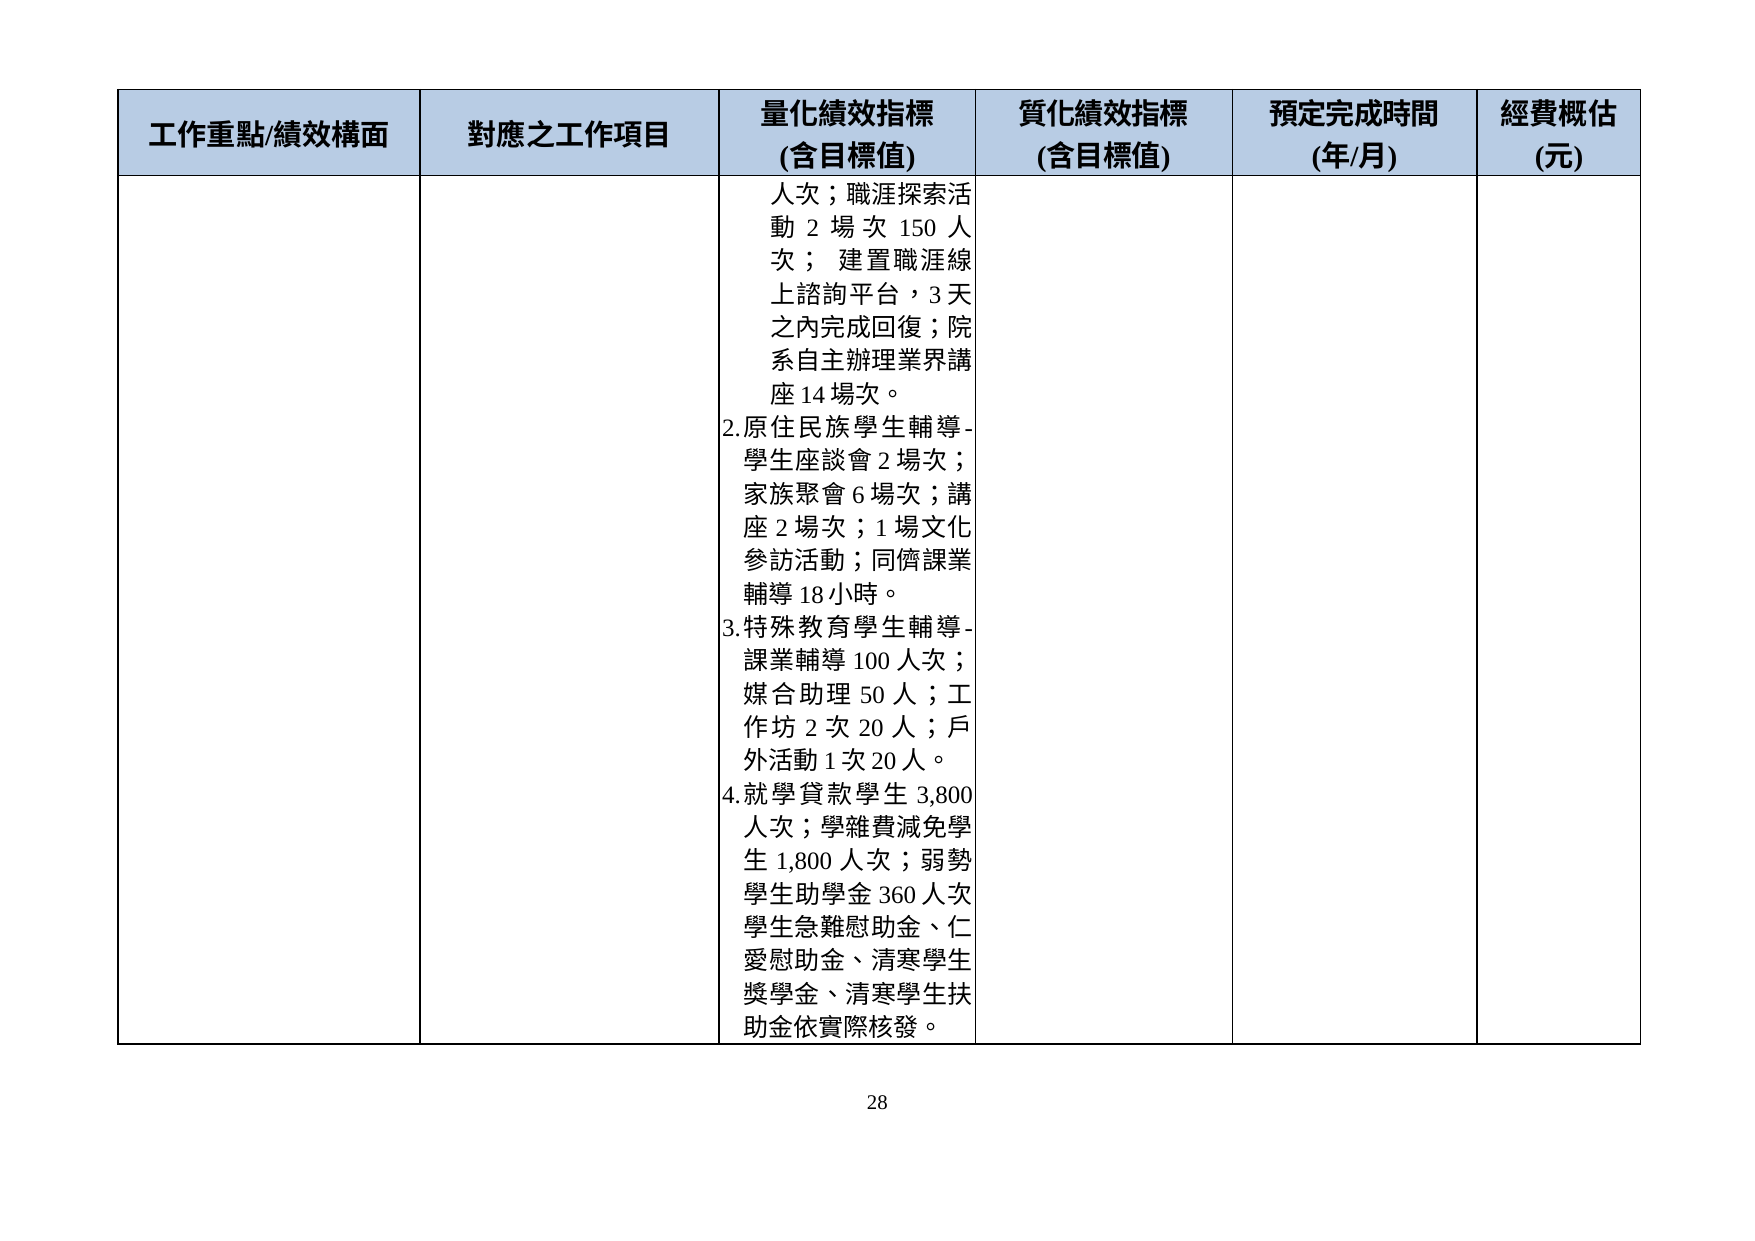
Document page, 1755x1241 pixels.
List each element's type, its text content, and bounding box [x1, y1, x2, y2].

table_cell [1478, 176, 1640, 1043]
table_header 對應之工作項目 [421, 90, 718, 175]
table_header 經費概估 (元) [1478, 90, 1640, 175]
table_header 預定完成時間 (年/月) [1233, 90, 1476, 175]
table_header 質化績效指標 (含目標值) [976, 90, 1232, 175]
table_header 工作重點/績效構面 [119, 90, 419, 175]
table_cell 人次；職涯探索活動2場次150人次； 建置職涯線上諮詢平台，3天之內完成回復；院系自主辦理業界講座14場次。 2.原住民族學生輔導-學生座談會2場次；家族聚會6場次；講座2場次；1場文化參訪活動；同儕課業輔導18小時。 3.特殊教育學生輔導-課業輔導100人次；媒合助理50人；工作坊2次20人；戶外活動1次20人。 4.就學貸款學生3,800人次；學雜費減免學生1,800人次；弱勢學生助學金360人次學生急難慰助金、仁愛慰助金、清寒學生獎學金、清寒學生扶助金依實際核發。 [720, 176, 975, 1043]
table_cell [1233, 176, 1476, 1043]
table_header 量化績效指標 (含目標值) [720, 90, 975, 175]
table_cell 提升參與學生自主學習態度及學習動機，充實自我軟實力，學業、生活和生涯等全方位之適應和發展，提升就業力。 強化原住民族學生網絡，良好適應能力及培養對原文化認識，提升就業力。 提供學生適應大學生活，學習人際關係、課業學習生活自立、社會適應及情緒適應支持服務。 紓解經濟壓力，讓學生安心就學。 協助優秀清寒學生申請校內外提供之獎助學金，減少經濟負擔，安心向學。 養成學生獨立自主能力，擴充學習生活領域，順利就學。 [976, 176, 1232, 1043]
table_cell 1.弱勢起飛計劃-輔導弱勢學生。 課業輔導面。 導師輔導面。 生活輔導面。 職涯輔導面。 2.原住民族學生輔導。 3.特殊教育學生輔導。 4.辦理學生就學貸款、學雜費減免、弱勢學生助學金與急難慰助金等助學措施作業。 5.積極申請校內外各單位獎助學金及校外人士捐款之獎助金。 6.協助學生申請生活學習奬助金。 [421, 176, 718, 1043]
table_cell [119, 176, 419, 1043]
